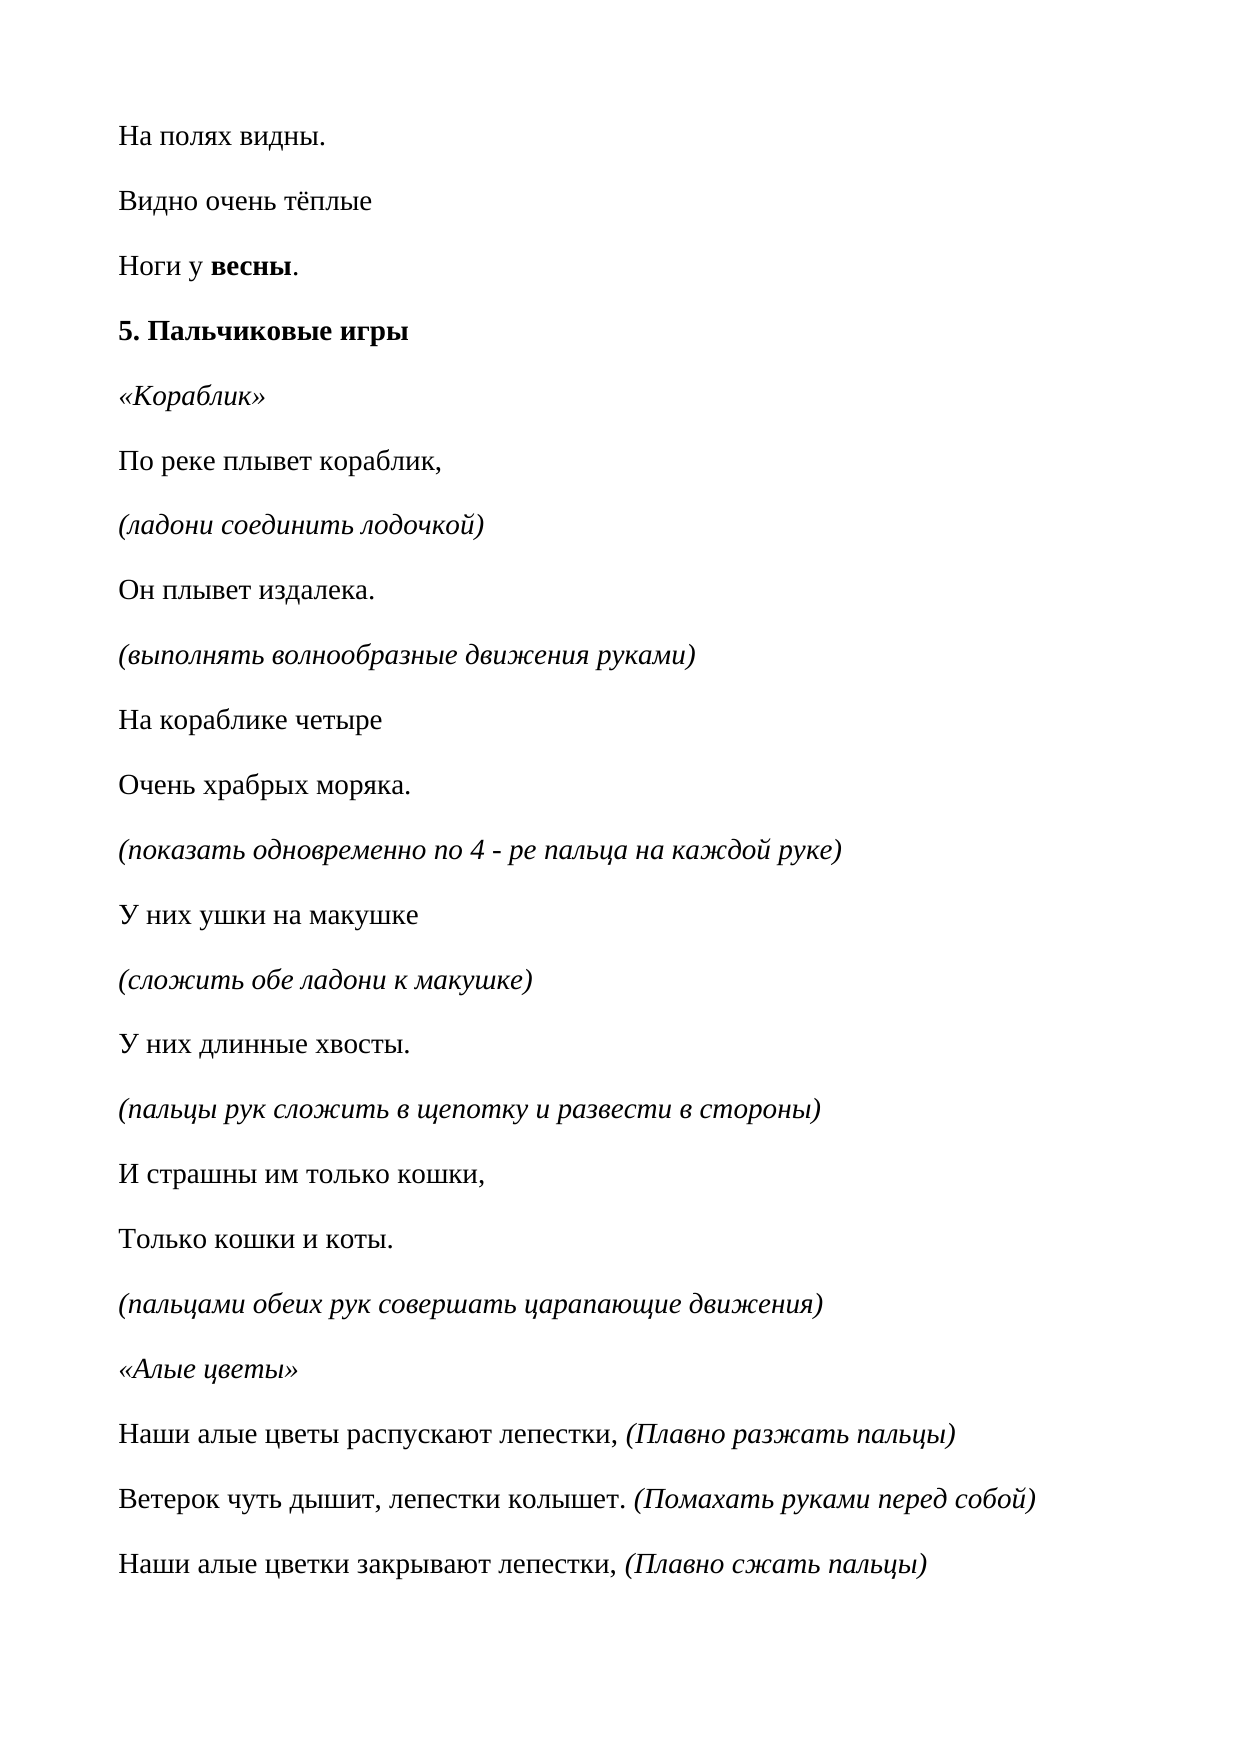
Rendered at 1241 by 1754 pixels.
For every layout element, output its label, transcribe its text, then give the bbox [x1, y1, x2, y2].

text (сложить обе ладони к макушке) [118, 962, 1122, 995]
text (пальцы рук сложить в щепотку и развести в стороны) [118, 1092, 1122, 1125]
text Наши алые цветки закрывают лепестки, (Плавно сжать пальцы) [118, 1546, 1122, 1579]
text Очень храбрых моряка. [118, 767, 1122, 801]
text Ноги у весны. [118, 248, 1122, 281]
text 5. Пальчиковые игры [118, 313, 1122, 346]
text (пальцами обеих рук совершать царапающие движения) [118, 1286, 1122, 1320]
text Видно очень тёплые [118, 183, 1122, 217]
text У них ушки на макушке [118, 897, 1122, 930]
text (ладони соединить лодочкой) [118, 507, 1122, 541]
text (выполнять волнообразные движения руками) [118, 637, 1122, 671]
text Ветерок чуть дышит, лепестки колышет. (Помахать руками перед собой) [118, 1481, 1122, 1514]
text «Алые цветы» [118, 1351, 1122, 1385]
text «Кораблик» [118, 378, 1122, 411]
text На полях видны. [118, 118, 1122, 152]
text У них длинные хвосты. [118, 1027, 1122, 1060]
text Наши алые цветы распускают лепестки, (Плавно разжать пальцы) [118, 1416, 1122, 1449]
text (показать одновременно по 4 - ре пальца на каждой руке) [118, 832, 1122, 866]
text По реке плывет кораблик, [118, 443, 1122, 476]
text На кораблике четыре [118, 702, 1122, 736]
text Только кошки и коты. [118, 1221, 1122, 1255]
text Он плывет издалека. [118, 572, 1122, 606]
text И страшны им только кошки, [118, 1156, 1122, 1190]
